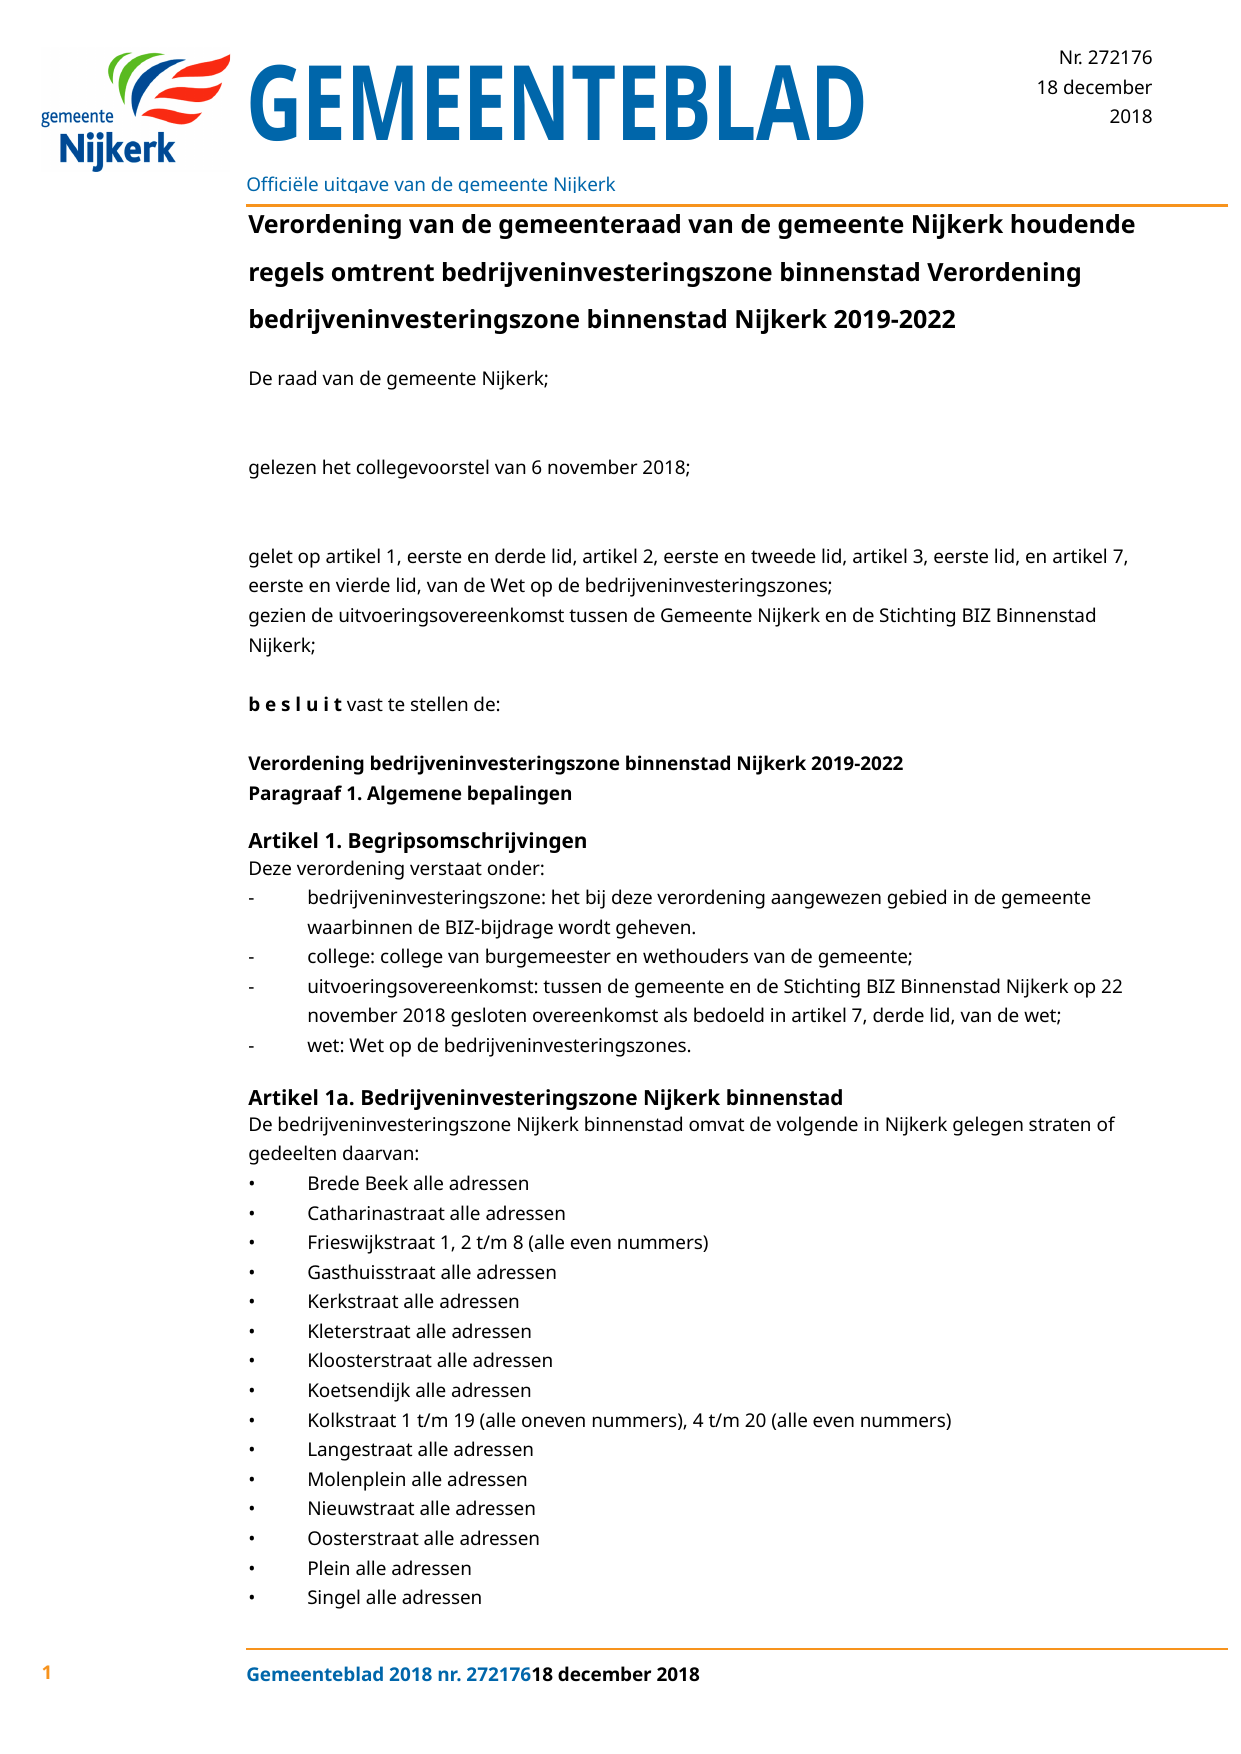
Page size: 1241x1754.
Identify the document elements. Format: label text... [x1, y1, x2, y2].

text gelezen het collegevoorstel van 6 november 2018; [248, 454, 1152, 480]
text Verordening bedrijveninvesteringszone binnenstad Nijkerk 2019-2022 [248, 750, 1152, 776]
list Frieswijkstraat 1, 2 t/m 8 (alle even nummers) [248, 1229, 1152, 1255]
text De raad van de gemeente Nijkerk; [248, 366, 1152, 391]
list Koetsendijk alle adressen [248, 1377, 1152, 1403]
text gelet op artikel 1, eerste en derde lid, artikel 2, eerste en tweede lid, artikel 3, eerste lid, en artikel 7, eerste en vierde lid, van de Wet op de bedrijveninvesteringszones; [248, 543, 1152, 598]
text Artikel 1a. Bedrijveninvesteringszone Nijkerk binnenstad [248, 1083, 1152, 1111]
list wet: Wet op de bedrijveninvesteringszones. [248, 1032, 1152, 1058]
list Oosterstraat alle adressen [248, 1525, 1152, 1551]
list Kleterstraat alle adressen [248, 1318, 1152, 1344]
list Kerkstraat alle adressen [248, 1288, 1152, 1314]
text Verordening van de gemeenteraad van de gemeente Nijkerk houdende regels omtrent bedrijveninvesteringszone binnenstad Verordening bedrijveninvesteringszone binnenstad Nijkerk 2019-2022 [248, 207, 1152, 336]
list Singel alle adressen [248, 1584, 1152, 1610]
text Artikel 1. Begripsomschrijvingen [248, 826, 1152, 855]
text Paragraaf 1. Algemene bepalingen [248, 780, 1152, 805]
text De bedrijveninvesteringszone Nijkerk binnenstad omvat de volgende in Nijkerk gelegen straten of gedeelten daarvan: [248, 1111, 1152, 1166]
list Molenplein alle adressen [248, 1466, 1152, 1492]
list Langestraat alle adressen [248, 1436, 1152, 1462]
text gezien de uitvoeringsovereenkomst tussen de Gemeente Nijkerk en de Stichting BIZ Binnenstad Nijkerk; [248, 602, 1152, 657]
list Kloosterstraat alle adressen [248, 1348, 1152, 1373]
list Gasthuisstraat alle adressen [248, 1259, 1152, 1285]
list Kolkstraat 1 t/m 19 (alle oneven nummers), 4 t/m 20 (alle even nummers) [248, 1407, 1152, 1433]
list uitvoeringsovereenkomst: tussen de gemeente en de Stichting BIZ Binnenstad Nijkerk op 22 november 2018 gesloten overeenkomst als bedoeld in artikel 7, derde lid, van de wet; [248, 973, 1152, 1028]
text Deze verordening verstaat onder: [248, 855, 1152, 880]
list Nieuwstraat alle adressen [248, 1496, 1152, 1521]
list Brede Beek alle adressen [248, 1170, 1152, 1196]
picture [41, 47, 231, 172]
list bedrijveninvesteringszone: het bij deze verordening aangewezen gebied in de gemeente waarbinnen de BIZ-bijdrage wordt geheven. [248, 884, 1152, 939]
text b e s l u i t vast te stellen de: [248, 691, 1152, 717]
list college: college van burgemeester en wethouders van de gemeente; [248, 943, 1152, 969]
list Plein alle adressen [248, 1555, 1152, 1581]
list Catharinastraat alle adressen [248, 1200, 1152, 1226]
